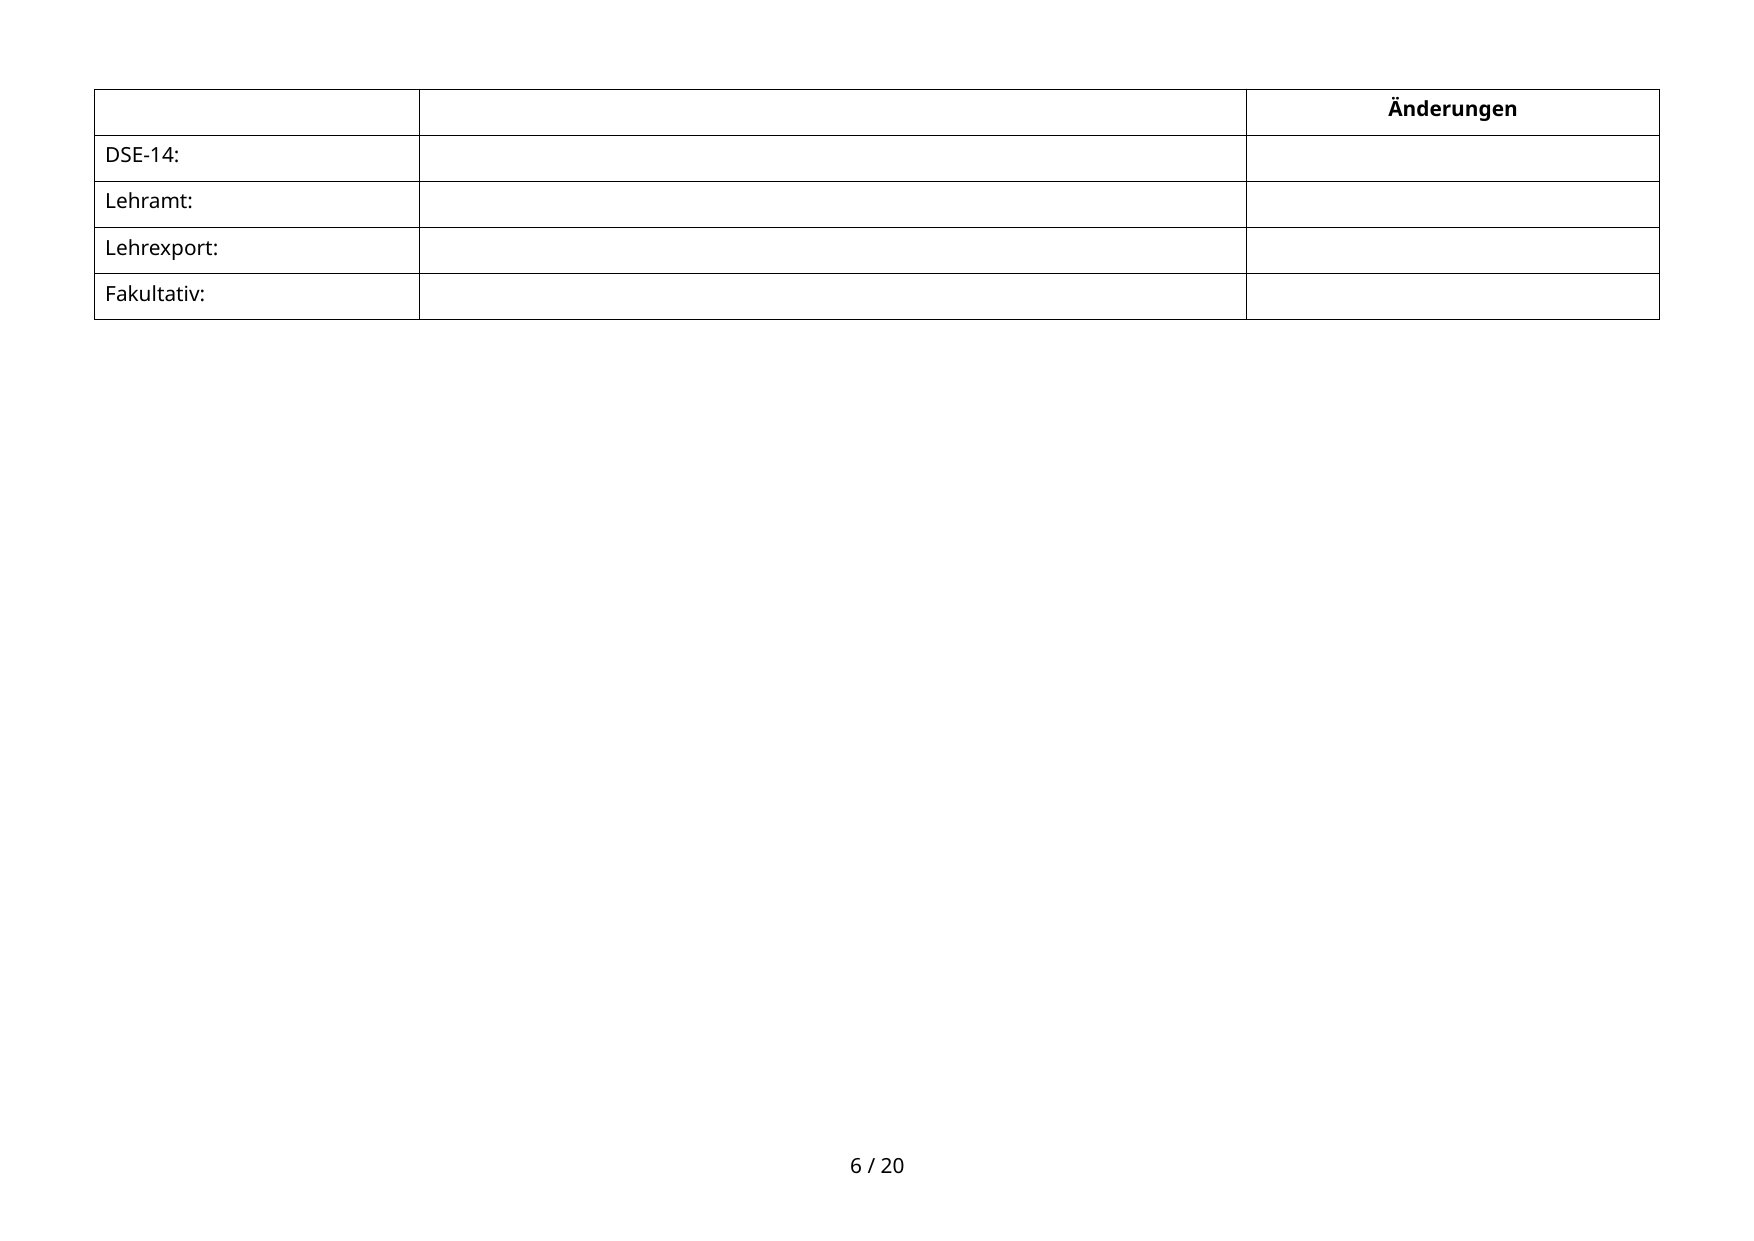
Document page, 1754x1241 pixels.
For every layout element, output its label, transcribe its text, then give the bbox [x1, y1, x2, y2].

table_cell Lehramt: [95, 182, 419, 227]
table_cell Lehrexport: [95, 228, 419, 273]
table_cell Fakultativ: [95, 274, 419, 319]
table_header Änderungen [1247, 90, 1659, 134]
table_header [420, 90, 1246, 134]
table_cell DSE-14: [95, 136, 419, 181]
table_cell [1247, 182, 1659, 227]
table_cell [420, 182, 1246, 227]
table_cell [1247, 136, 1659, 181]
table_header [95, 90, 419, 134]
table_cell [420, 274, 1246, 319]
table_cell [1247, 274, 1659, 319]
table_cell [420, 228, 1246, 273]
table_cell [420, 136, 1246, 181]
table_cell [1247, 228, 1659, 273]
